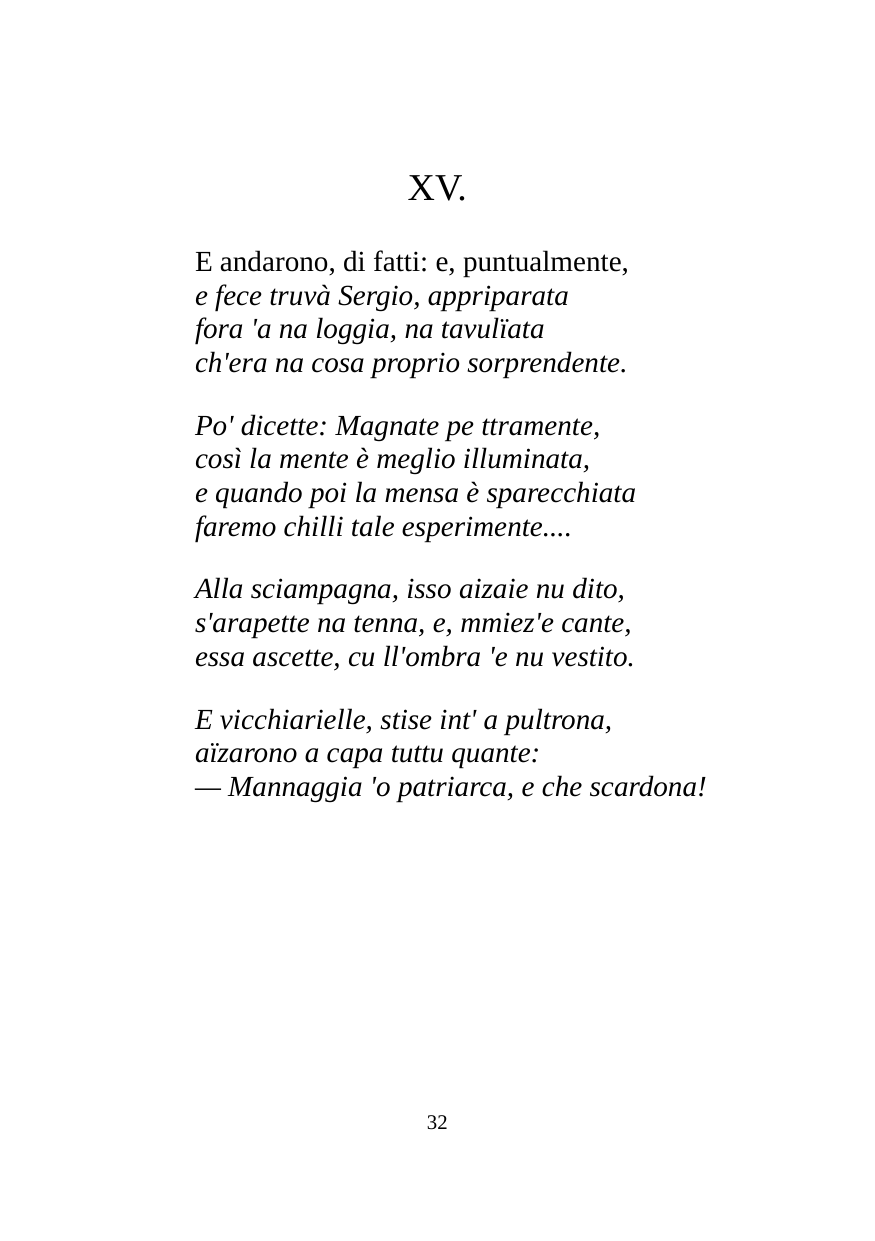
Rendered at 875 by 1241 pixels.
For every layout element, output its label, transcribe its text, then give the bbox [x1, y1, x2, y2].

text E andarono, di fatti: e, puntualmente, e fece truvà Sergio, appriparata fora 'a na loggia, na tavulïata ch'era na cosa proprio sorprendente. [195, 244, 768, 378]
text Po' dicette: Magnate pe ttramente, così la mente è meglio illuminata, e quando poi la mensa è sparecchiata faremo chilli tale esperimente.... [195, 408, 768, 542]
text Alla sciampagna, isso aizaie nu dito, s'arapette na tenna, e, mmiez'e cante, essa ascette, cu ll'ombra 'e nu vestito. [195, 572, 768, 672]
text E vicchiarielle, stise int' a pultrona, aïzarono a capa tuttu quante: — Mannaggia 'o patriarca, e che scardona! [195, 702, 768, 802]
subtitle XV. [106, 165, 768, 209]
